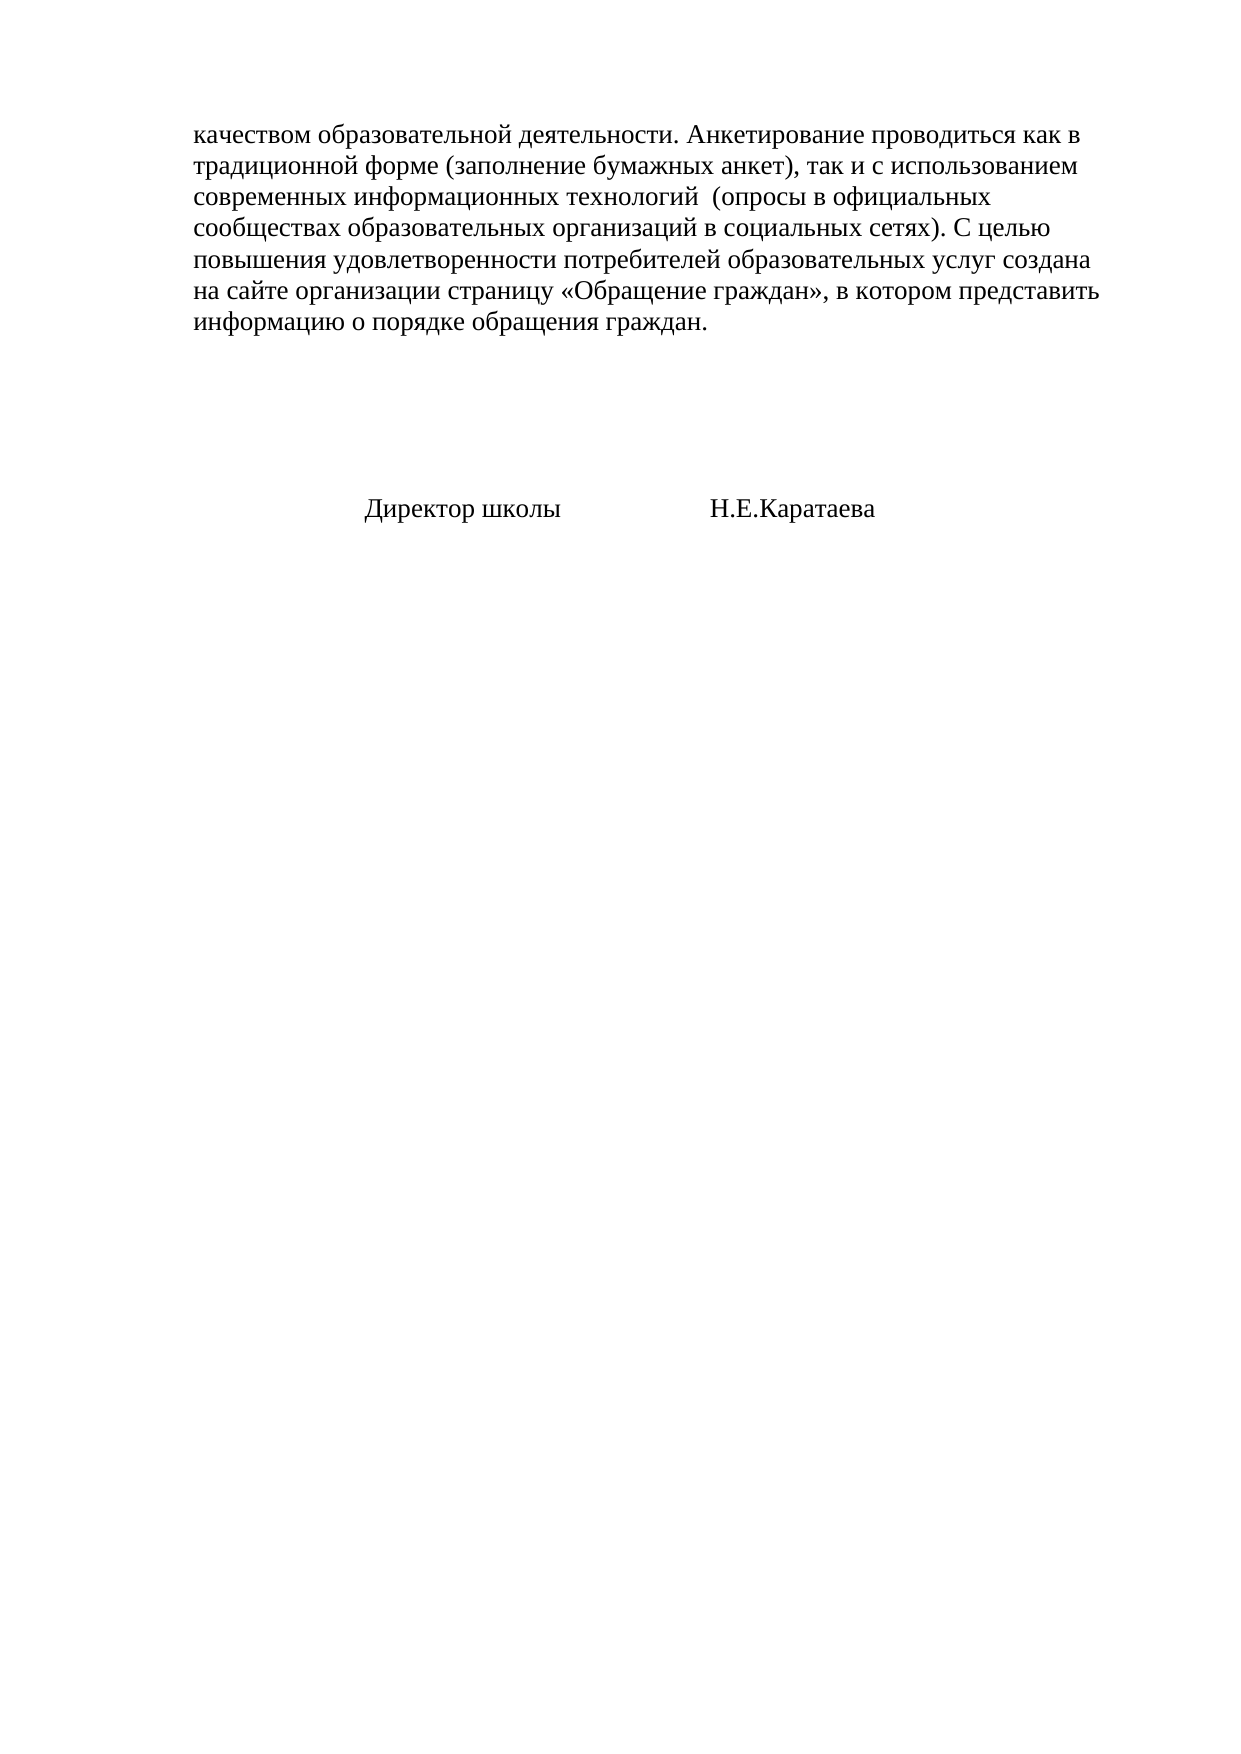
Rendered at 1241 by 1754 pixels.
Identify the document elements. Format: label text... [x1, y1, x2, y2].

list качеством образовательной деятельности. Анкетирование проводиться как в традиционной форме (заполнение бумажных анкет), так и с использованием современных информационных технологий (опросы в официальных сообществах образовательных организаций в социальных сетях). С целью повышения удовлетворенности потребителей образовательных услуг создана на сайте организации страницу «Обращение граждан», в котором представить информацию о порядке обращения граждан. [156, 118, 1122, 336]
text Директор школы Н.Е.Каратаева [118, 492, 1122, 523]
